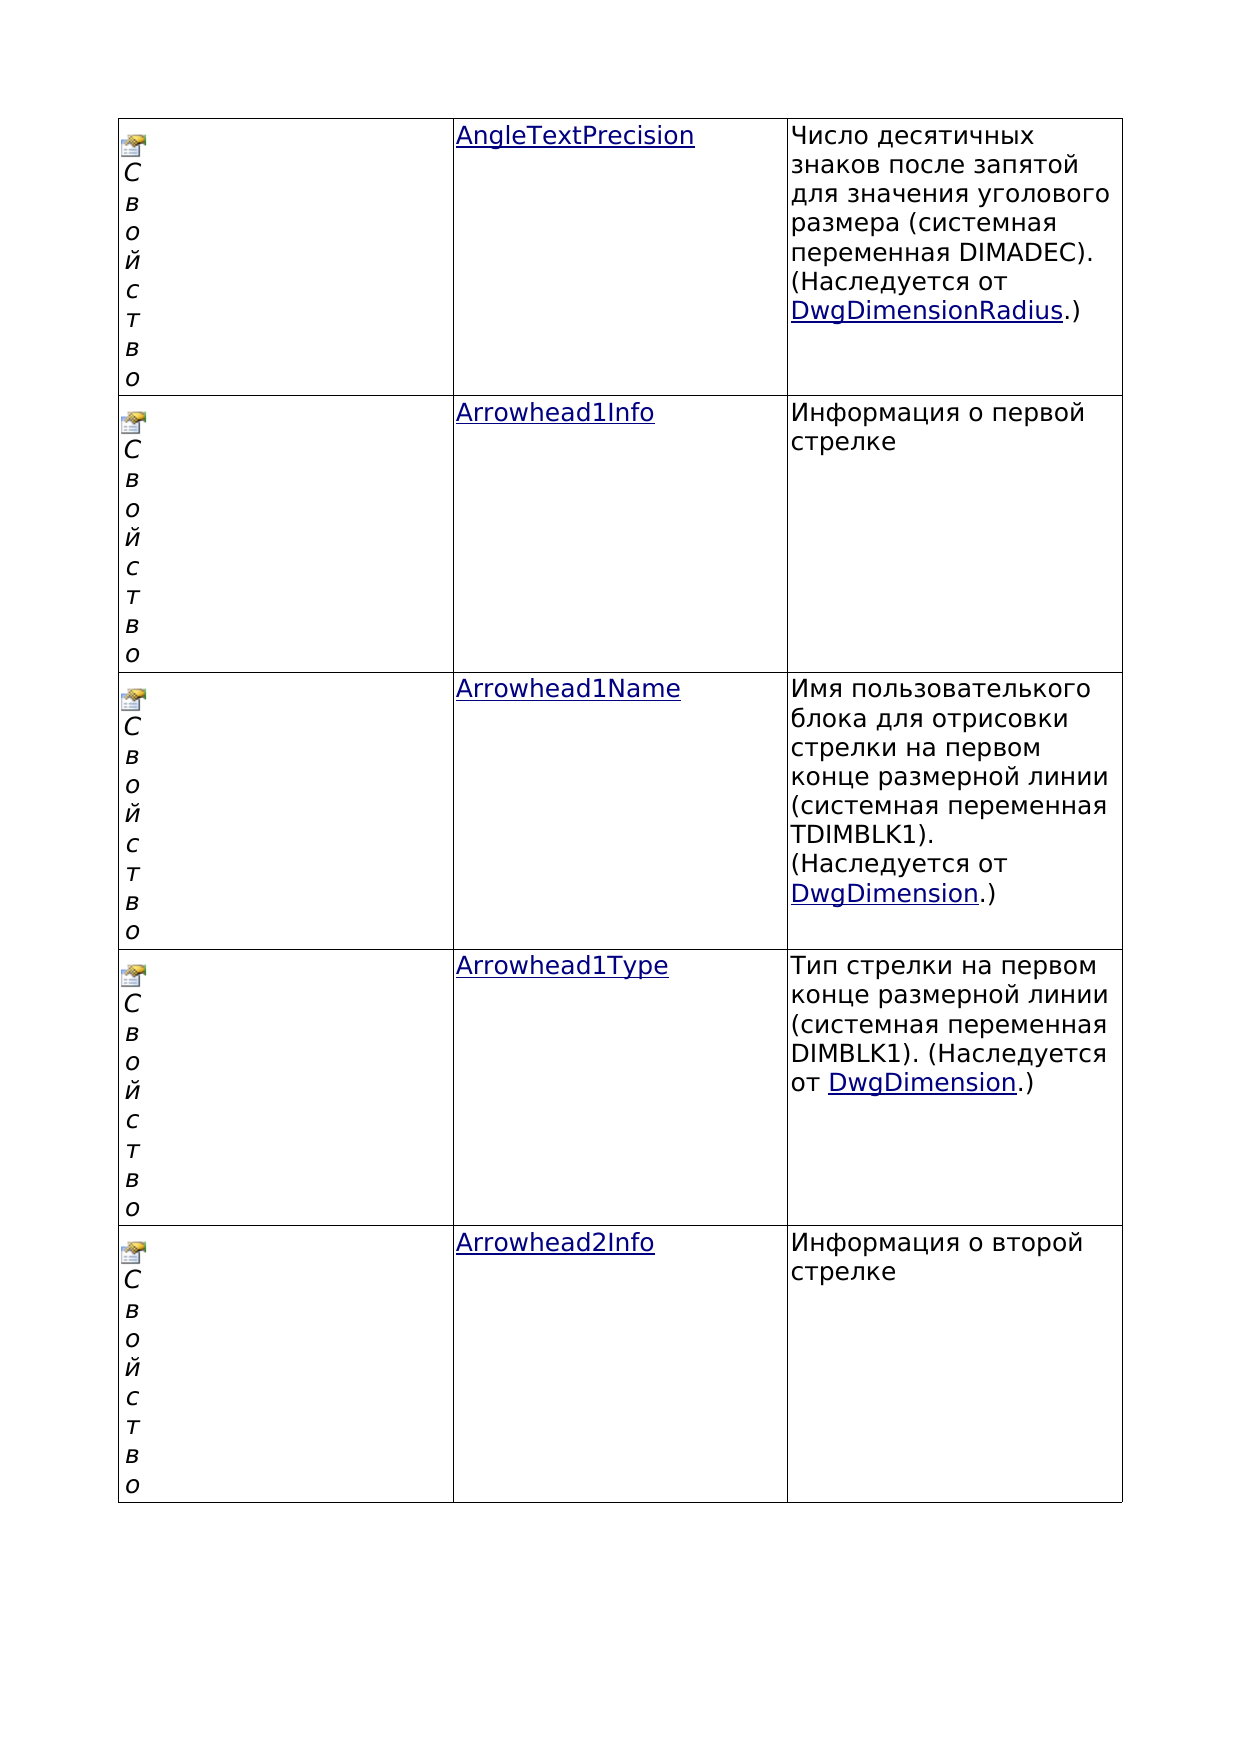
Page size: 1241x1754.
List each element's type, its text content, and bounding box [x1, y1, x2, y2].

table_cell [119, 119, 453, 395]
table_cell [119, 673, 453, 948]
table_cell Тип стрелки на первом конце размерной линии (системная переменная DIMBLK1). (Наследуется от DwgDimension.) [788, 950, 1122, 1225]
table_cell Arrowhead1Info [454, 396, 787, 672]
picture [121, 410, 147, 436]
picture [121, 133, 147, 159]
picture [121, 687, 147, 713]
table_cell Информация о второй стрелке [788, 1226, 1122, 1502]
table_cell Информация о первой стрелке [788, 396, 1122, 672]
table_cell [119, 396, 453, 672]
table_cell Число десятичных знаков после запятой для значения уголового размера (системная переменная DIMADEC). (Наследуется от DwgDimensionRadius.) [788, 119, 1122, 395]
table_cell AngleTextPrecision [454, 119, 787, 395]
table_cell [119, 950, 453, 1225]
table_cell [119, 1226, 453, 1502]
picture [121, 963, 147, 989]
table_cell Arrowhead1Type [454, 950, 787, 1225]
table_cell Имя пользователького блока для отрисовки стрелки на первом конце размерной линии (системная переменная TDIMBLK1). (Наследуется от DwgDimension.) [788, 673, 1122, 948]
table_cell Arrowhead1Name [454, 673, 787, 948]
picture [121, 1240, 147, 1266]
table_cell Arrowhead2Info [454, 1226, 787, 1502]
